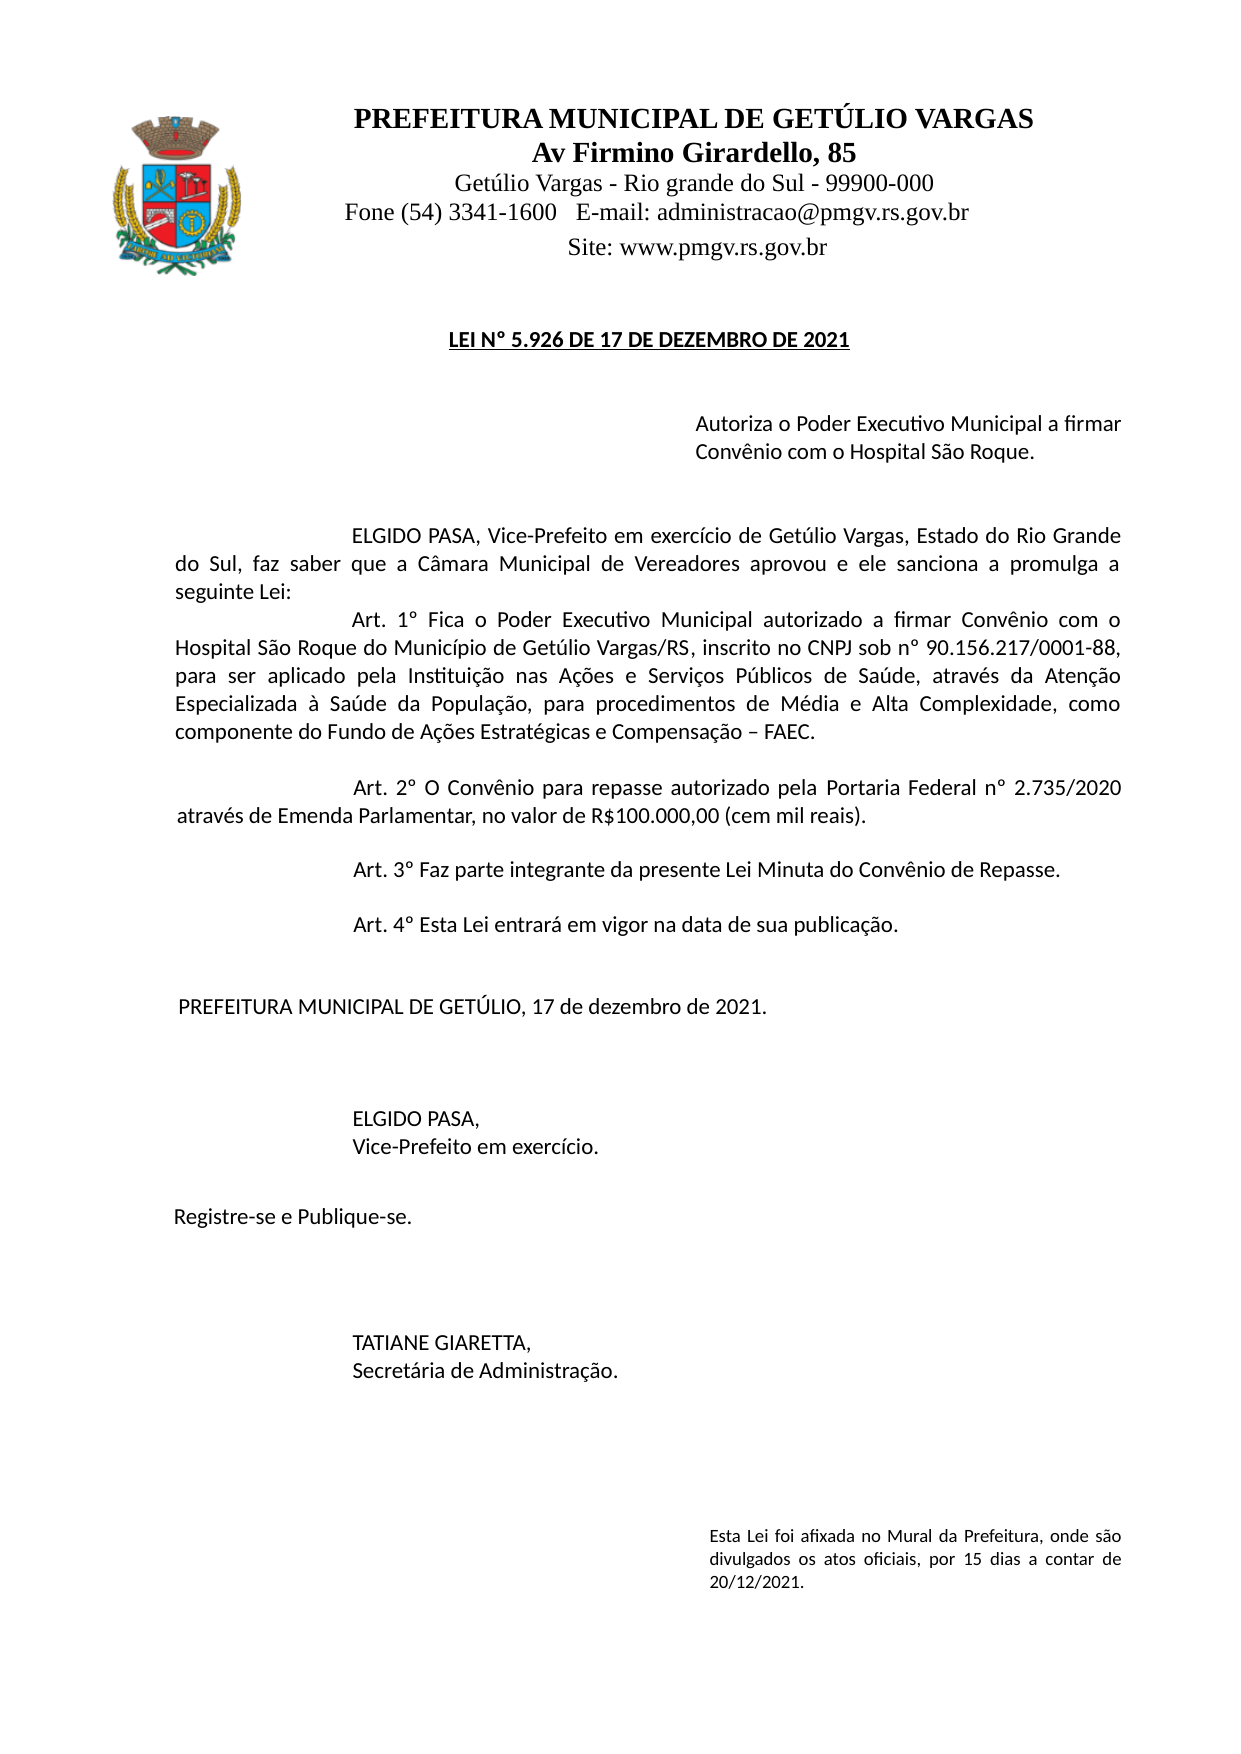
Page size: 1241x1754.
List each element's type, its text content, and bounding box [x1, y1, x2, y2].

text Art. 1º Fica o Poder Executivo Municipal autorizado a firmar Convênio com o Hospital São Roque do Município de Getúlio Vargas/RS, inscrito no CNPJ sob nº 90.156.217/0001-88, para ser aplicado pela Instituição nas Ações e Serviços Públicos de Saúde, através da Atenção Especializada à Saúde da População, para procedimentos de Média e Alta Complexidade, como componente do Fundo de Ações Estratégicas e Compensação – FAEC. [175, 605, 1122, 745]
text Art. 4º Esta Lei entrará em vigor na data de sua publicação. [177, 910, 1122, 938]
text Secretária de Administração. [175, 1356, 1122, 1384]
text Autoriza o Poder Executivo Municipal a firmar Convênio com o Hospital São Roque. [695, 409, 1122, 465]
text ELGIDO PASA, Vice-Prefeito em exercício de Getúlio Vargas, Estado do Rio Grande do Sul, faz saber que a Câmara Municipal de Vereadores aprovou e ele sanciona a promulga a seguinte Lei: [175, 521, 1122, 605]
text Art. 2º O Convênio para repasse autorizado pela Portaria Federal nº 2.735/2020 através de Emenda Parlamentar, no valor de R$100.000,00 (cem mil reais). [177, 773, 1122, 829]
text Registre-se e Publique-se. [173, 1202, 1122, 1230]
text ELGIDO PASA, [175, 1104, 1122, 1132]
text Vice-Prefeito em exercício. [175, 1132, 1122, 1160]
text TATIANE GIARETTA, [175, 1328, 1122, 1356]
text Esta Lei foi afixada no Mural da Prefeitura, onde são divulgados os atos oficiais, por 15 dias a contar de 20/12/2021. [709, 1524, 1122, 1593]
text LEI Nº 5.926 DE 17 DE DEZEMBRO DE 2021 [177, 325, 1121, 353]
text Art. 3º Faz parte integrante da presente Lei Minuta do Convênio de Repasse. [177, 855, 1122, 883]
text PREFEITURA MUNICIPAL DE GETÚLIO, 17 de dezembro de 2021. [178, 992, 1122, 1020]
